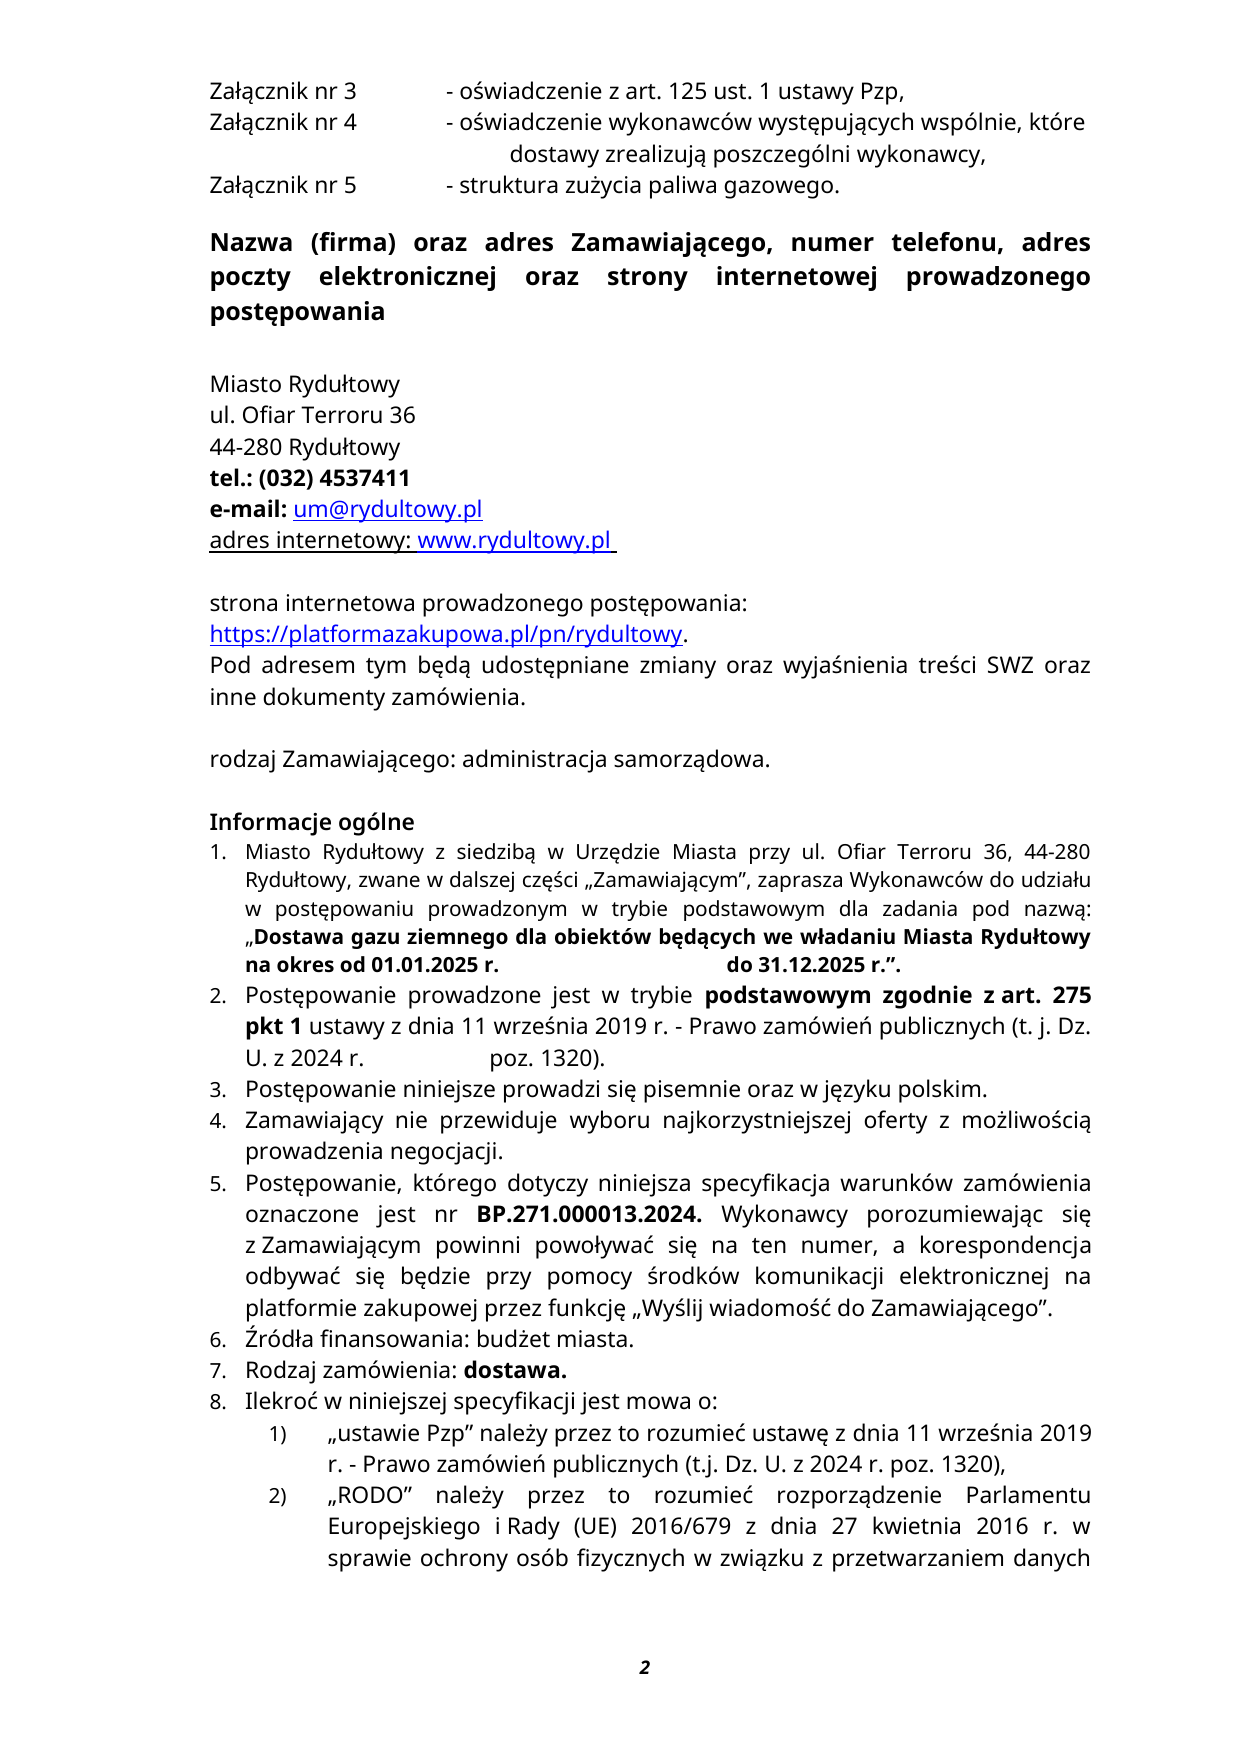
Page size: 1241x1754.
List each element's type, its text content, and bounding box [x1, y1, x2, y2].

subtitle Nazwa (firma) oraz adres Zamawiającego, numer telefonu, adres poczty elektronicznej oraz strony internetowej prowadzonego postępowania [209, 225, 1092, 327]
text rodzaj Zamawiającego: administracja samorządowa. [209, 743, 1092, 774]
text strona internetowa prowadzonego postępowania: https://platformazakupowa.pl/pn/rydultowy. [209, 587, 1092, 649]
subtitle Informacje ogólne [209, 806, 1092, 837]
text Załącznik nr 5 - struktura zużycia paliwa gazowego. [209, 169, 1092, 200]
text tel.: (032) 4537411 [209, 462, 1092, 493]
text adres internetowy: www.rydultowy.pl [209, 524, 1092, 556]
list Postępowanie, którego dotyczy niniejsza specyfikacja warunków zamówienia oznaczone jest nr BP.271.000013.2024. Wykonawcy porozumiewając się z Zamawiającym powinni powoływać się na ten numer, a korespondencja odbywać się będzie przy pomocy środków komunikacji elektronicznej na platformie zakupowej przez funkcję „Wyślij wiadomość do Zamawiającego”. [209, 1167, 1092, 1323]
list Rodzaj zamówienia: dostawa. [209, 1354, 1092, 1385]
text 44-280 Rydułtowy [209, 431, 1092, 462]
text Pod adresem tym będą udostępniane zmiany oraz wyjaśnienia treści SWZ oraz inne dokumenty zamówienia. [209, 649, 1092, 712]
text Miasto Rydułtowy [209, 368, 1092, 399]
text ul. Ofiar Terroru 36 [209, 399, 1092, 431]
text e-mail: um@rydultowy.pl [209, 493, 1092, 524]
list Źródła finansowania: budżet miasta. [209, 1323, 1092, 1354]
list Miasto Rydułtowy z siedzibą w Urzędzie Miasta przy ul. Ofiar Terroru 36, 44-280 Rydułtowy, zwane w dalszej części „Zamawiającym”, zaprasza Wykonawców do udziału w postępowaniu prowadzonym w trybie podstawowym dla zadania pod nazwą: „Dostawa gazu ziemnego dla obiektów będących we władaniu Miasta Rydułtowy na okres od 01.01.2025 r. do 31.12.2025 r.”. [209, 837, 1092, 979]
list Ilekroć w niniejszej specyfikacji jest mowa o: [209, 1385, 1092, 1417]
text Załącznik nr 3 - oświadczenie z art. 125 ust. 1 ustawy Pzp, [209, 75, 1092, 106]
list Postępowanie prowadzone jest w trybie podstawowym zgodnie z art. 275 pkt 1 ustawy z dnia 11 września 2019 r. - Prawo zamówień publicznych (t. j. Dz. U. z 2024 r. poz. 1320). [209, 979, 1092, 1073]
list „ustawie Pzp” należy przez to rozumieć ustawę z dnia 11 września 2019 r. - Prawo zamówień publicznych (t.j. Dz. U. z 2024 r. poz. 1320), [268, 1417, 1092, 1479]
list Postępowanie niniejsze prowadzi się pisemnie oraz w języku polskim. [209, 1073, 1092, 1104]
list Zamawiający nie przewiduje wyboru najkorzystniejszej oferty z możliwością prowadzenia negocjacji. [209, 1104, 1092, 1167]
text Załącznik nr 4 - oświadczenie wykonawców występujących wspólnie, które dostawy zrealizują poszczególni wykonawcy, [209, 106, 1092, 169]
list „RODO” należy przez to rozumieć rozporządzenie Parlamentu Europejskiego i Rady (UE) 2016/679 z dnia 27 kwietnia 2016 r. w sprawie ochrony osób fizycznych w związku z przetwarzaniem danych [268, 1479, 1092, 1573]
